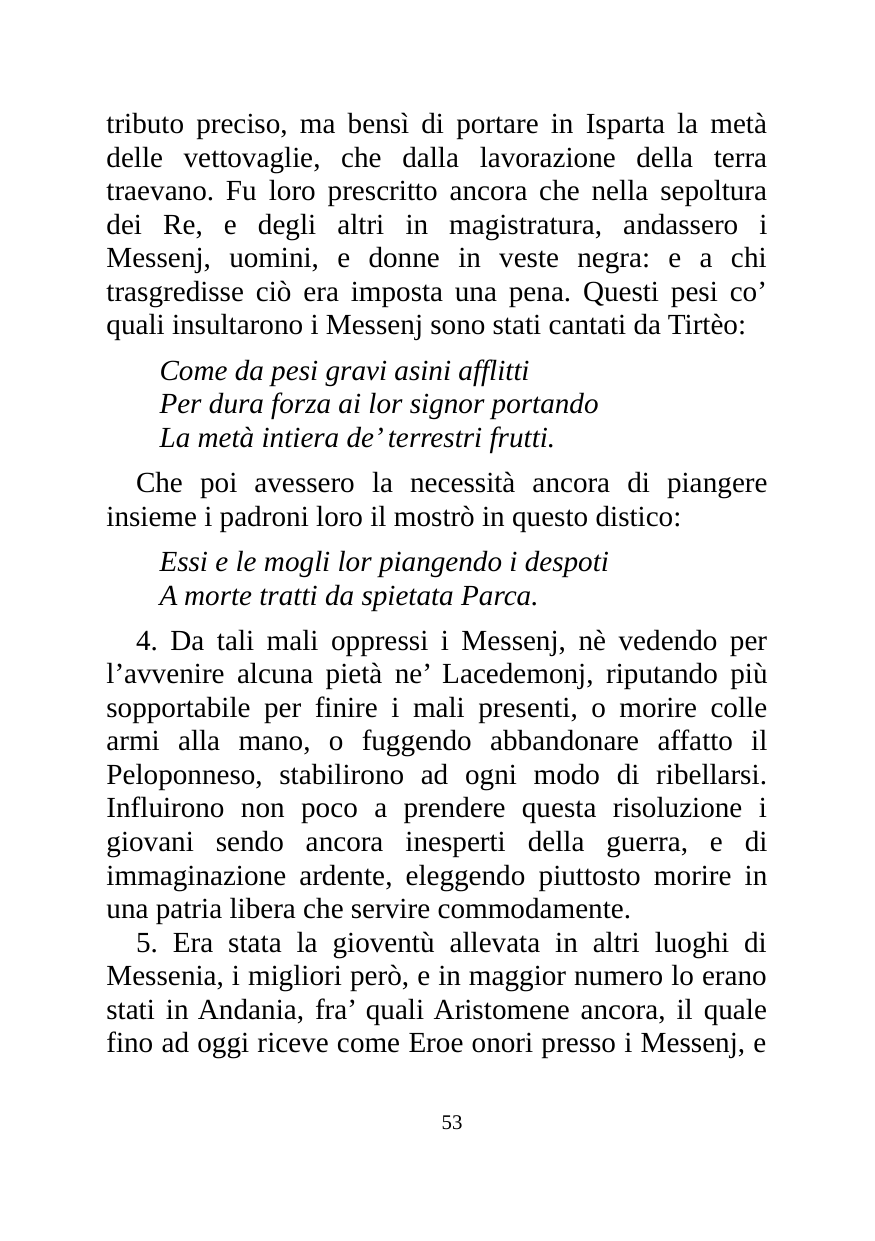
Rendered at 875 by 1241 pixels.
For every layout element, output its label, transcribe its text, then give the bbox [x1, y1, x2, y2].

text 4. Da tali mali oppressi i Messenj, nè vedendo per l’avvenire alcuna pietà ne’ Lacedemonj, riputando più sopportabile per finire i mali presenti, o morire colle armi alla mano, o fuggendo abbandonare affatto il Peloponneso, stabilirono ad ogni modo di ribellarsi. Influirono non poco a prendere questa risoluzione i giovani sendo ancora inesperti della guerra, e di immaginazione ardente, eleggendo piuttosto morire in una patria libera che servire commodamente. [106, 623, 768, 925]
text Che poi avessero la necessità ancora di piangere insieme i padroni loro il mostrò in questo distico: [106, 465, 768, 532]
text tributo preciso, ma bensì di portare in Isparta la metà delle vettovaglie, che dalla lavorazione della terra traevano. Fu loro prescritto ancora che nella sepoltura dei Re, e degli altri in magistratura, andassero i Messenj, uomini, e donne in veste negra: e a chi trasgredisse ciò era imposta una pena. Questi pesi co’ quali insultarono i Messenj sono stati cantati da Tirtèo: [106, 106, 768, 341]
text 5. Era stata la gioventù allevata in altri luoghi di Messenia, i migliori però, e in maggior numero lo erano stati in Andania, fra’ quali Aristomene ancora, il quale fino ad oggi riceve come Eroe onori presso i Messenj, e [106, 925, 768, 1059]
text Come da pesi gravi asini afflitti Per dura forza ai lor signor portando La metà intiera de’ terrestri frutti. [159, 353, 768, 453]
text Essi e le mogli lor piangendo i despoti A morte tratti da spietata Parca. [159, 544, 768, 611]
